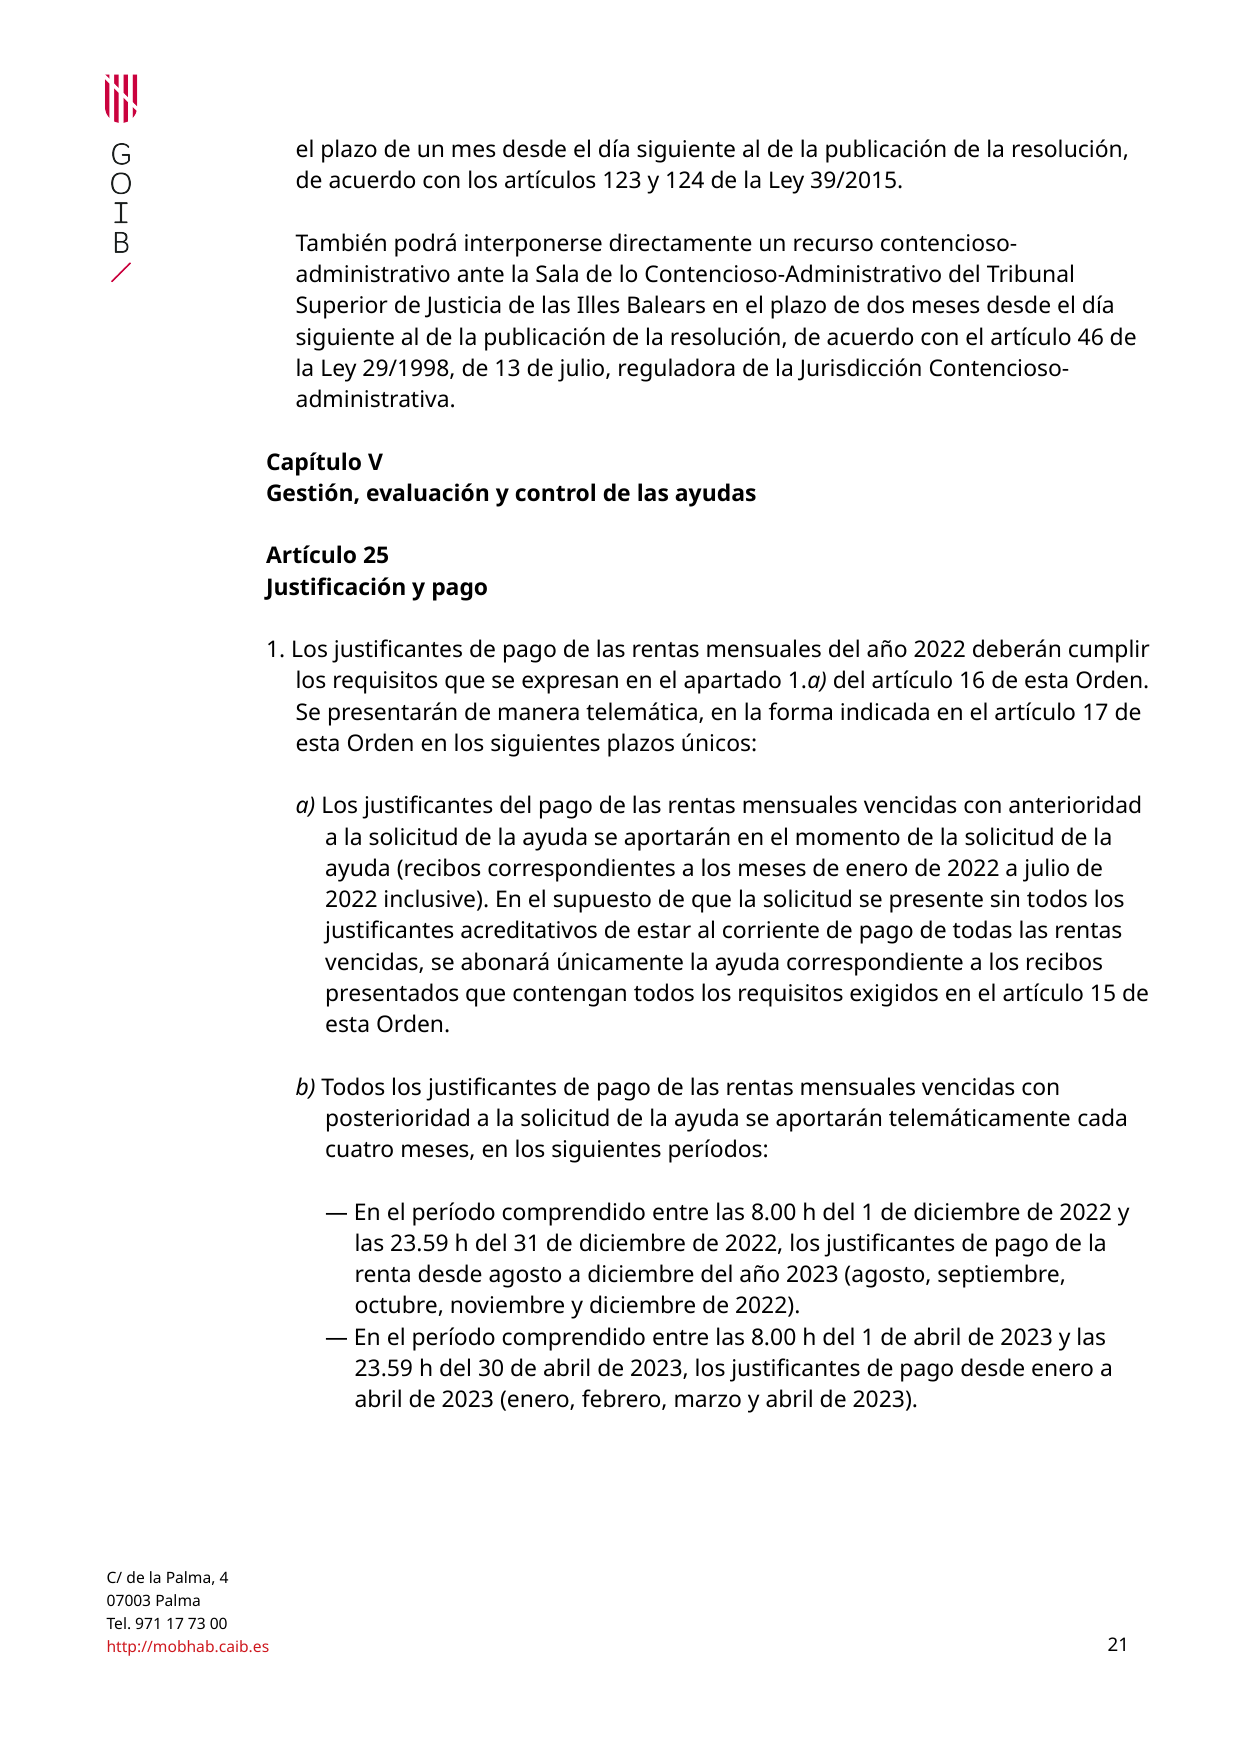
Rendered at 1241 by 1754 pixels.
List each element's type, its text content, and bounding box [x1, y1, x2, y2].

text — En el período comprendido entre las 8.00 h del 1 de diciembre de 2022 y las 23.59 h del 31 de diciembre de 2022, los justificantes de pago de la renta desde agosto a diciembre del año 2023 (agosto, septiembre, octubre, noviembre y diciembre de 2022). [325, 1195, 1152, 1320]
text Justificación y pago [266, 570, 1152, 602]
text b) Todos los justificantes de pago de las rentas mensuales vencidas con posterioridad a la solicitud de la ayuda se aportarán telemáticamente cada cuatro meses, en los siguientes períodos: [295, 1070, 1152, 1164]
picture [76, 51, 166, 313]
text a) Los justificantes del pago de las rentas mensuales vencidas con anterioridad a la solicitud de la ayuda se aportarán en el momento de la solicitud de la ayuda (recibos correspondientes a los meses de enero de 2022 a julio de 2022 inclusive). En el supuesto de que la solicitud se presente sin todos los justificantes acreditativos de estar al corriente de pago de todas las rentas vencidas, se abonará únicamente la ayuda correspondiente a los recibos presentados que contengan todos los requisitos exigidos en el artículo 15 de esta Orden. [295, 789, 1152, 1039]
text 1. Los justificantes de pago de las rentas mensuales del año 2022 deberán cumplir los requisitos que se expresan en el apartado 1.a) del artículo 16 de esta Orden. Se presentarán de manera telemática, en la forma indicada en el artículo 17 de esta Orden en los siguientes plazos únicos: [266, 633, 1152, 758]
text Capítulo V [266, 445, 1152, 477]
text — En el período comprendido entre las 8.00 h del 1 de abril de 2023 y las 23.59 h del 30 de abril de 2023, los justificantes de pago desde enero a abril de 2023 (enero, febrero, marzo y abril de 2023). [325, 1320, 1152, 1414]
text También podrá interponerse directamente un recurso contencioso- administrativo ante la Sala de lo Contencioso-Administrativo del Tribunal Superior de Justicia de las Illes Balears en el plazo de dos meses desde el día siguiente al de la publicación de la resolución, de acuerdo con el artículo 46 de la Ley 29/1998, de 13 de julio, reguladora de la Jurisdicción Contencioso- administrativa. [295, 227, 1152, 414]
text el plazo de un mes desde el día siguiente al de la publicación de la resolución, de acuerdo con los artículos 123 y 124 de la Ley 39/2015. [266, 133, 1152, 195]
text Artículo 25 [266, 539, 1152, 570]
text Gestión, evaluación y control de las ayudas [266, 477, 1152, 508]
